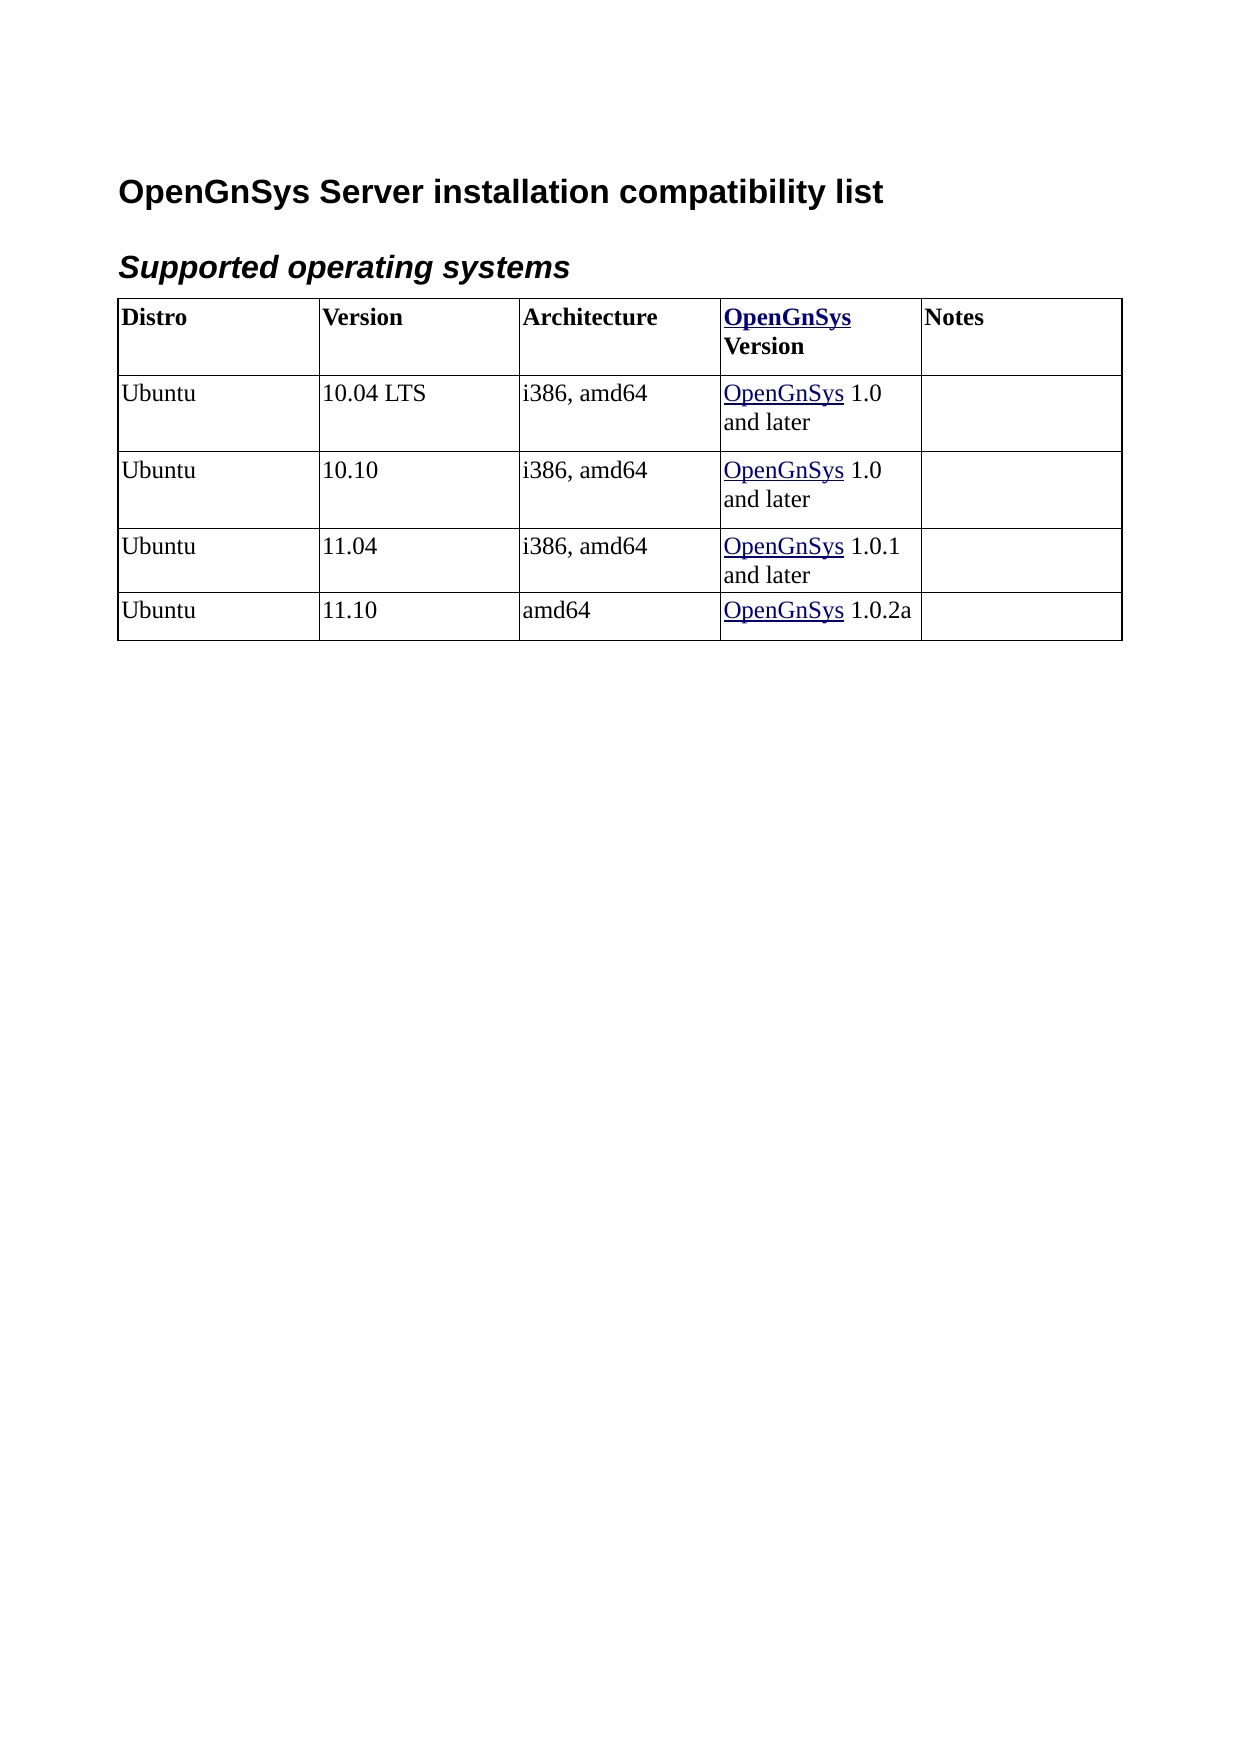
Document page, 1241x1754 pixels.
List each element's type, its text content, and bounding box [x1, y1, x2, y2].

table_cell 11.04 [320, 529, 519, 592]
subtitle OpenGnSys Server installation compatibility list [118, 172, 1122, 211]
table_cell Ubuntu [119, 452, 319, 528]
table_cell [922, 529, 1121, 592]
table_cell OpenGnSys 1.0 and later [721, 376, 921, 451]
table_cell [922, 593, 1121, 639]
table_cell i386, amd64 [520, 376, 720, 451]
table_header Notes [922, 299, 1121, 375]
table_cell i386, amd64 [520, 529, 720, 592]
table_cell 11.10 [320, 593, 519, 639]
table_cell OpenGnSys 1.0.1 and later [721, 529, 921, 592]
subtitle Supported operating systems [118, 248, 1122, 285]
table_cell Ubuntu [119, 529, 319, 592]
table_cell OpenGnSys 1.0 and later [721, 452, 921, 528]
table_cell OpenGnSys 1.0.2a [721, 593, 921, 639]
table_cell Ubuntu [119, 593, 319, 639]
table_cell [922, 376, 1121, 451]
table_cell Ubuntu [119, 376, 319, 451]
table_cell i386, amd64 [520, 452, 720, 528]
table_cell amd64 [520, 593, 720, 639]
table_header Distro [119, 299, 319, 375]
table_cell [922, 452, 1121, 528]
table_cell 10.10 [320, 452, 519, 528]
table_header Version [320, 299, 519, 375]
table_cell 10.04 LTS [320, 376, 519, 451]
table_header OpenGnSys Version [721, 299, 921, 375]
table_header Architecture [520, 299, 720, 375]
